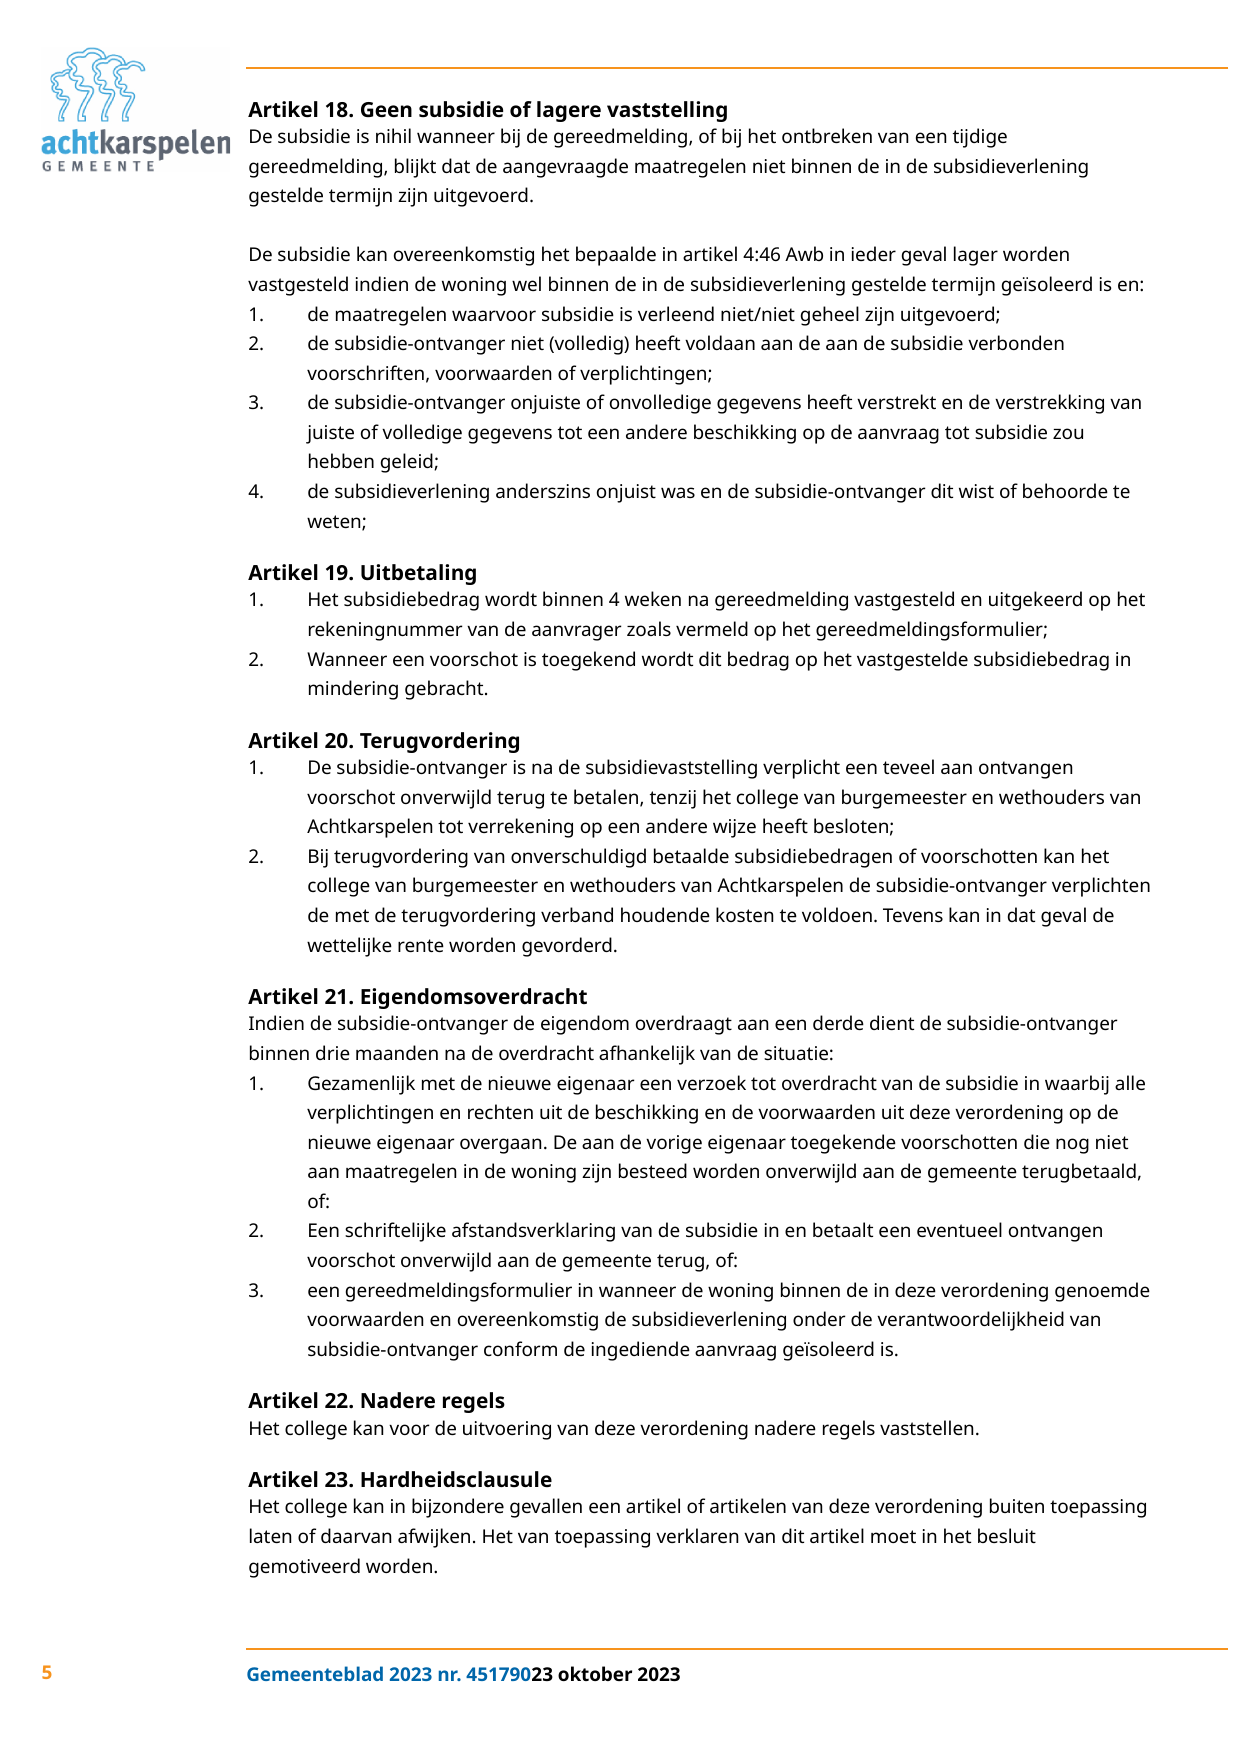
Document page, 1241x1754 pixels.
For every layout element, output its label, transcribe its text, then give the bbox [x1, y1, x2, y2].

list Een schriftelijke afstandsverklaring van de subsidie in en betaalt een eventueel ontvangen voorschot onverwijld aan de gemeente terug, of: [248, 1218, 1152, 1273]
list De subsidie-ontvanger is na de subsidievaststelling verplicht een teveel aan ontvangen voorschot onverwijld terug te betalen, tenzij het college van burgemeester en wethouders van Achtkarspelen tot verrekening op een andere wijze heeft besloten; [248, 754, 1152, 839]
text De subsidie is nihil wanneer bij de gereedmelding, of bij het ontbreken van een tijdige gereedmelding, blijkt dat de aangevraagde maatregelen niet binnen de in de subsidieverlening gestelde termijn zijn uitgevoerd. [248, 123, 1152, 208]
list de maatregelen waarvoor subsidie is verleend niet/niet geheel zijn uitgevoerd; [248, 301, 1152, 326]
picture [41, 47, 231, 172]
text Artikel 19. Uitbetaling [248, 558, 1152, 587]
text Indien de subsidie-ontvanger de eigendom overdraagt aan een derde dient de subsidie-ontvanger binnen drie maanden na de overdracht afhankelijk van de situatie: [248, 1011, 1152, 1066]
list de subsidieverlening anderszins onjuist was en de subsidie-ontvanger dit wist of behoorde te weten; [248, 478, 1152, 533]
text Artikel 20. Terugvordering [248, 726, 1152, 754]
list een gereedmeldingsformulier in wanneer de woning binnen de in deze verordening genoemde voorwaarden en overeenkomstig de subsidieverlening onder de verantwoordelijkheid van subsidie-ontvanger conform de ingediende aanvraag geïsoleerd is. [248, 1277, 1152, 1362]
list de subsidie-ontvanger onjuiste of onvolledige gegevens heeft verstrekt en de verstrekking van juiste of volledige gegevens tot een andere beschikking op de aanvraag tot subsidie zou hebben geleid; [248, 389, 1152, 474]
text Artikel 21. Eigendomsoverdracht [248, 982, 1152, 1011]
list de subsidie-ontvanger niet (volledig) heeft voldaan aan de aan de subsidie verbonden voorschriften, voorwaarden of verplichtingen; [248, 330, 1152, 386]
text Artikel 18. Geen subsidie of lagere vaststelling [248, 95, 1152, 123]
text Artikel 22. Nadere regels [248, 1386, 1152, 1415]
list Het subsidiebedrag wordt binnen 4 weken na gereedmelding vastgesteld en uitgekeerd op het rekeningnummer van de aanvrager zoals vermeld op het gereedmeldingsformulier; [248, 587, 1152, 642]
list Gezamenlijk met de nieuwe eigenaar een verzoek tot overdracht van de subsidie in waarbij alle verplichtingen en rechten uit de beschikking en de voorwaarden uit deze verordening op de nieuwe eigenaar overgaan. De aan de vorige eigenaar toegekende voorschotten die nog niet aan maatregelen in de woning zijn besteed worden onverwijld aan de gemeente terugbetaald, of: [248, 1070, 1152, 1214]
text Het college kan voor de uitvoering van deze verordening nadere regels vaststellen. [248, 1415, 1152, 1441]
text De subsidie kan overeenkomstig het bepaalde in artikel 4:46 Awb in ieder geval lager worden vastgesteld indien de woning wel binnen de in de subsidieverlening gestelde termijn geïsoleerd is en: [248, 242, 1152, 297]
text Het college kan in bijzondere gevallen een artikel of artikelen van deze verordening buiten toepassing laten of daarvan afwijken. Het van toepassing verklaren van dit artikel moet in het besluit gemotiveerd worden. [248, 1494, 1152, 1579]
list Wanneer een voorschot is toegekend wordt dit bedrag op het vastgestelde subsidiebedrag in mindering gebracht. [248, 646, 1152, 701]
text Artikel 23. Hardheidsclausule [248, 1465, 1152, 1494]
list Bij terugvordering van onverschuldigd betaalde subsidiebedragen of voorschotten kan het college van burgemeester en wethouders van Achtkarspelen de subsidie-ontvanger verplichten de met de terugvordering verband houdende kosten te voldoen. Tevens kan in dat geval de wettelijke rente worden gevorderd. [248, 843, 1152, 957]
